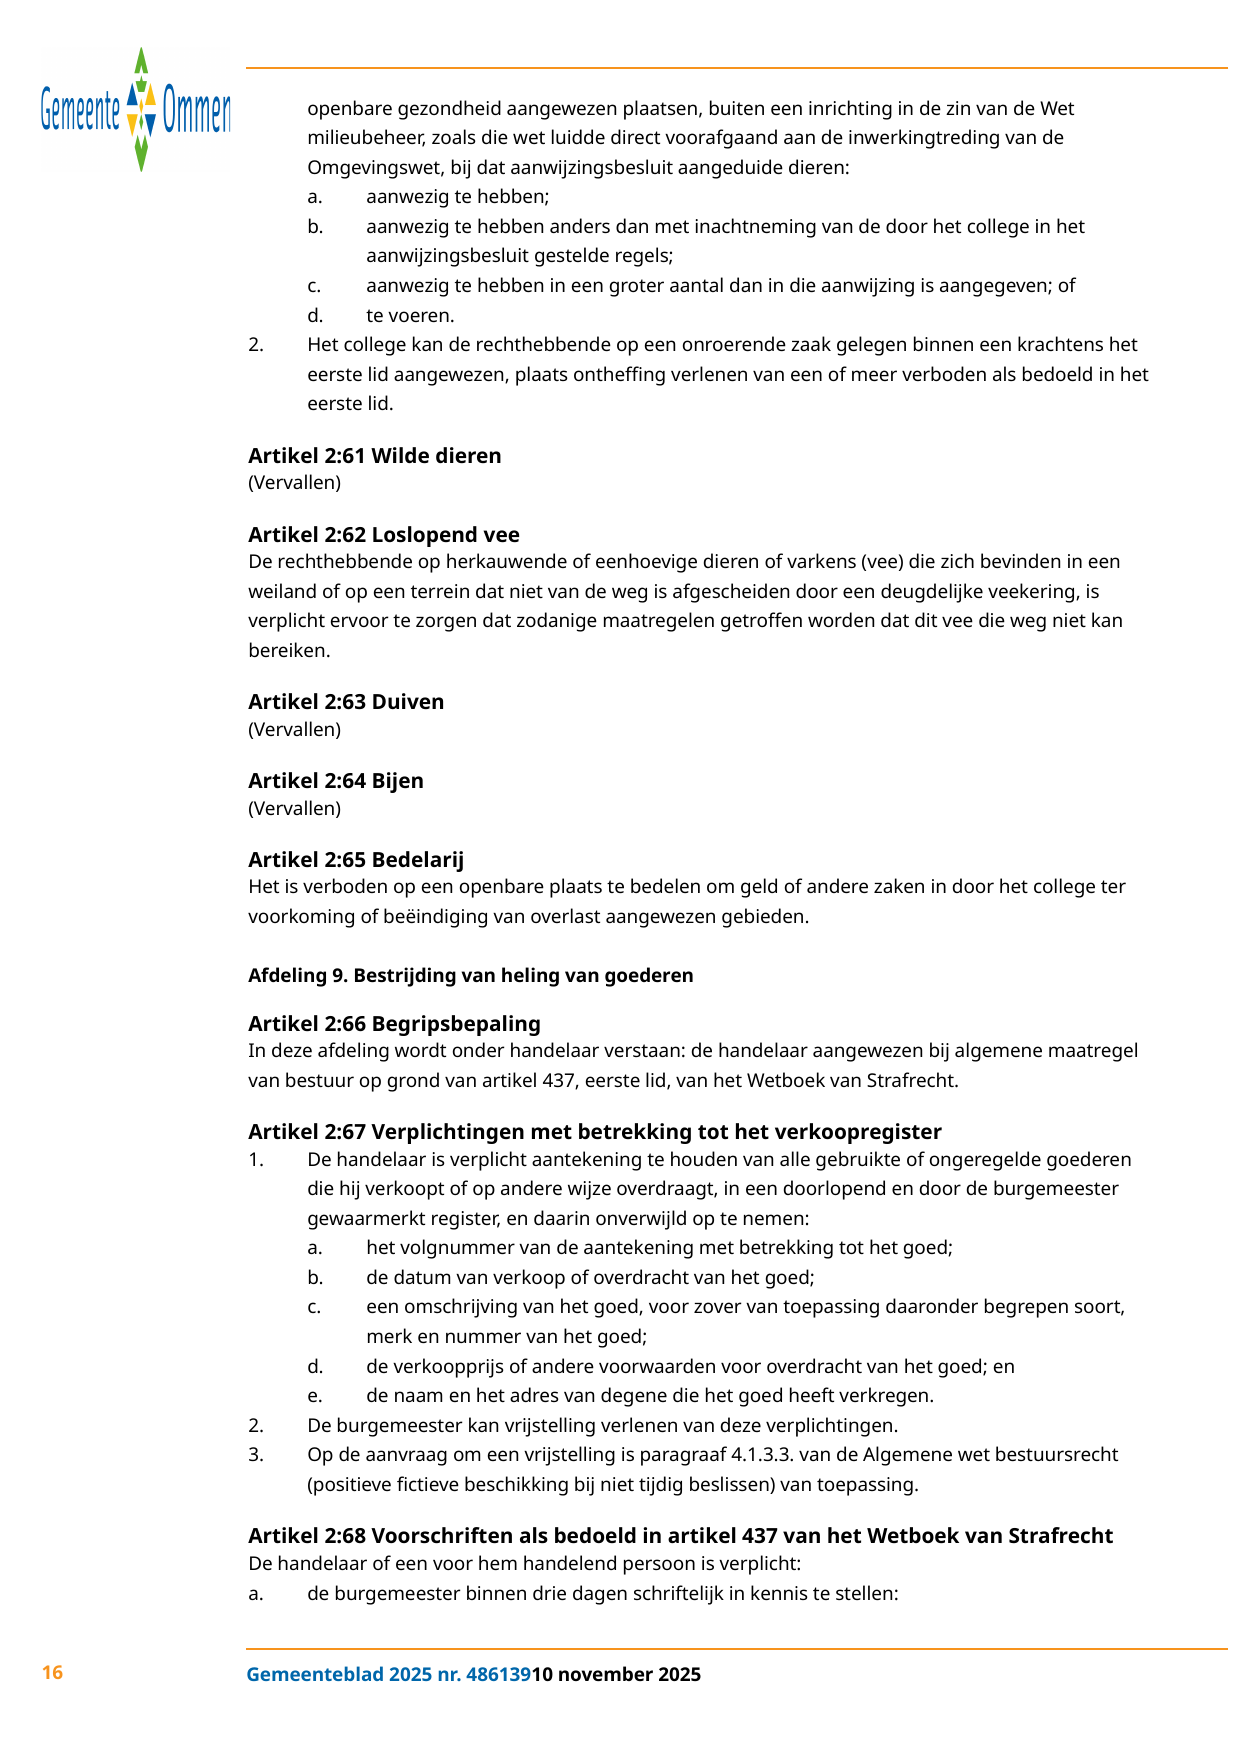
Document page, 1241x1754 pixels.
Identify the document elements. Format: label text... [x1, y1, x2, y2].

text De rechthebbende op herkauwende of eenhoevige dieren of varkens (vee) die zich bevinden in een weiland of op een terrein dat niet van de weg is afgescheiden door een deugdelijke veekering, is verplicht ervoor te zorgen dat zodanige maatregelen getroffen worden dat dit vee die weg niet kan bereiken. [248, 548, 1152, 663]
list De handelaar is verplicht aantekening te houden van alle gebruikte of ongeregelde goederen die hij verkoopt of op andere wijze overdraagt, in een doorlopend en door de burgemeester gewaarmerkt register, en daarin onverwijld op te nemen: [248, 1146, 1152, 1231]
text Afdeling 9. Bestrijding van heling van goederen [248, 962, 1152, 988]
list de burgemeester binnen drie dagen schriftelijk in kennis te stellen: [248, 1580, 1152, 1605]
text (Vervallen) [248, 795, 1152, 821]
list een omschrijving van het goed, voor zover van toepassing daaronder begrepen soort, merk en nummer van het goed; [307, 1294, 1152, 1349]
list Het college kan de rechthebbende op een onroerende zaak gelegen binnen een krachtens het eerste lid aangewezen, plaats ontheffing verlenen van een of meer verboden als bedoeld in het eerste lid. [248, 331, 1152, 416]
list de verkoopprijs of andere voorwaarden voor overdracht van het goed; en [307, 1353, 1152, 1379]
list Op de aanvraag om een vrijstelling is paragraaf 4.1.3.3. van de Algemene wet bestuursrecht (positieve fictieve beschikking bij niet tijdig beslissen) van toepassing. [248, 1442, 1152, 1497]
text Artikel 2:68 Voorschriften als bedoeld in artikel 437 van het Wetboek van Strafrecht [248, 1522, 1152, 1550]
text Artikel 2:64 Bijen [248, 766, 1152, 795]
list de naam en het adres van degene die het goed heeft verkregen. [307, 1382, 1152, 1408]
text In deze afdeling wordt onder handelaar verstaan: de handelaar aangewezen bij algemene maatregel van bestuur op grond van artikel 437, eerste lid, van het Wetboek van Strafrecht. [248, 1037, 1152, 1093]
picture [41, 47, 231, 172]
text (Vervallen) [248, 716, 1152, 742]
list aanwezig te hebben; [307, 183, 1152, 209]
list De burgemeester kan vrijstelling verlenen van deze verplichtingen. [248, 1412, 1152, 1438]
text (Vervallen) [248, 469, 1152, 495]
list de datum van verkoop of overdracht van het goed; [307, 1264, 1152, 1290]
list het volgnummer van de aantekening met betrekking tot het goed; [307, 1234, 1152, 1260]
list aanwezig te hebben in een groter aantal dan in die aanwijzing is aangegeven; of [307, 272, 1152, 298]
text Het is verboden op een openbare plaats te bedelen om geld of andere zaken in door het college ter voorkoming of beëindiging van overlast aangewezen gebieden. [248, 874, 1152, 929]
text Artikel 2:67 Verplichtingen met betrekking tot het verkoopregister [248, 1117, 1152, 1146]
text Artikel 2:66 Begripsbepaling [248, 1009, 1152, 1037]
text Artikel 2:63 Duiven [248, 687, 1152, 716]
list openbare gezondheid aangewezen plaatsen, buiten een inrichting in de zin van de Wet milieubeheer, zoals die wet luidde direct voorafgaand aan de inwerkingtreding van de Omgevingswet, bij dat aanwijzingsbesluit aangeduide dieren: [248, 95, 1152, 180]
text Artikel 2:61 Wilde dieren [248, 441, 1152, 469]
list aanwezig te hebben anders dan met inachtneming van de door het college in het aanwijzingsbesluit gestelde regels; [307, 213, 1152, 268]
text Artikel 2:62 Loslopend vee [248, 520, 1152, 548]
text De handelaar of een voor hem handelend persoon is verplicht: [248, 1550, 1152, 1576]
text Artikel 2:65 Bedelarij [248, 845, 1152, 874]
list te voeren. [307, 302, 1152, 328]
